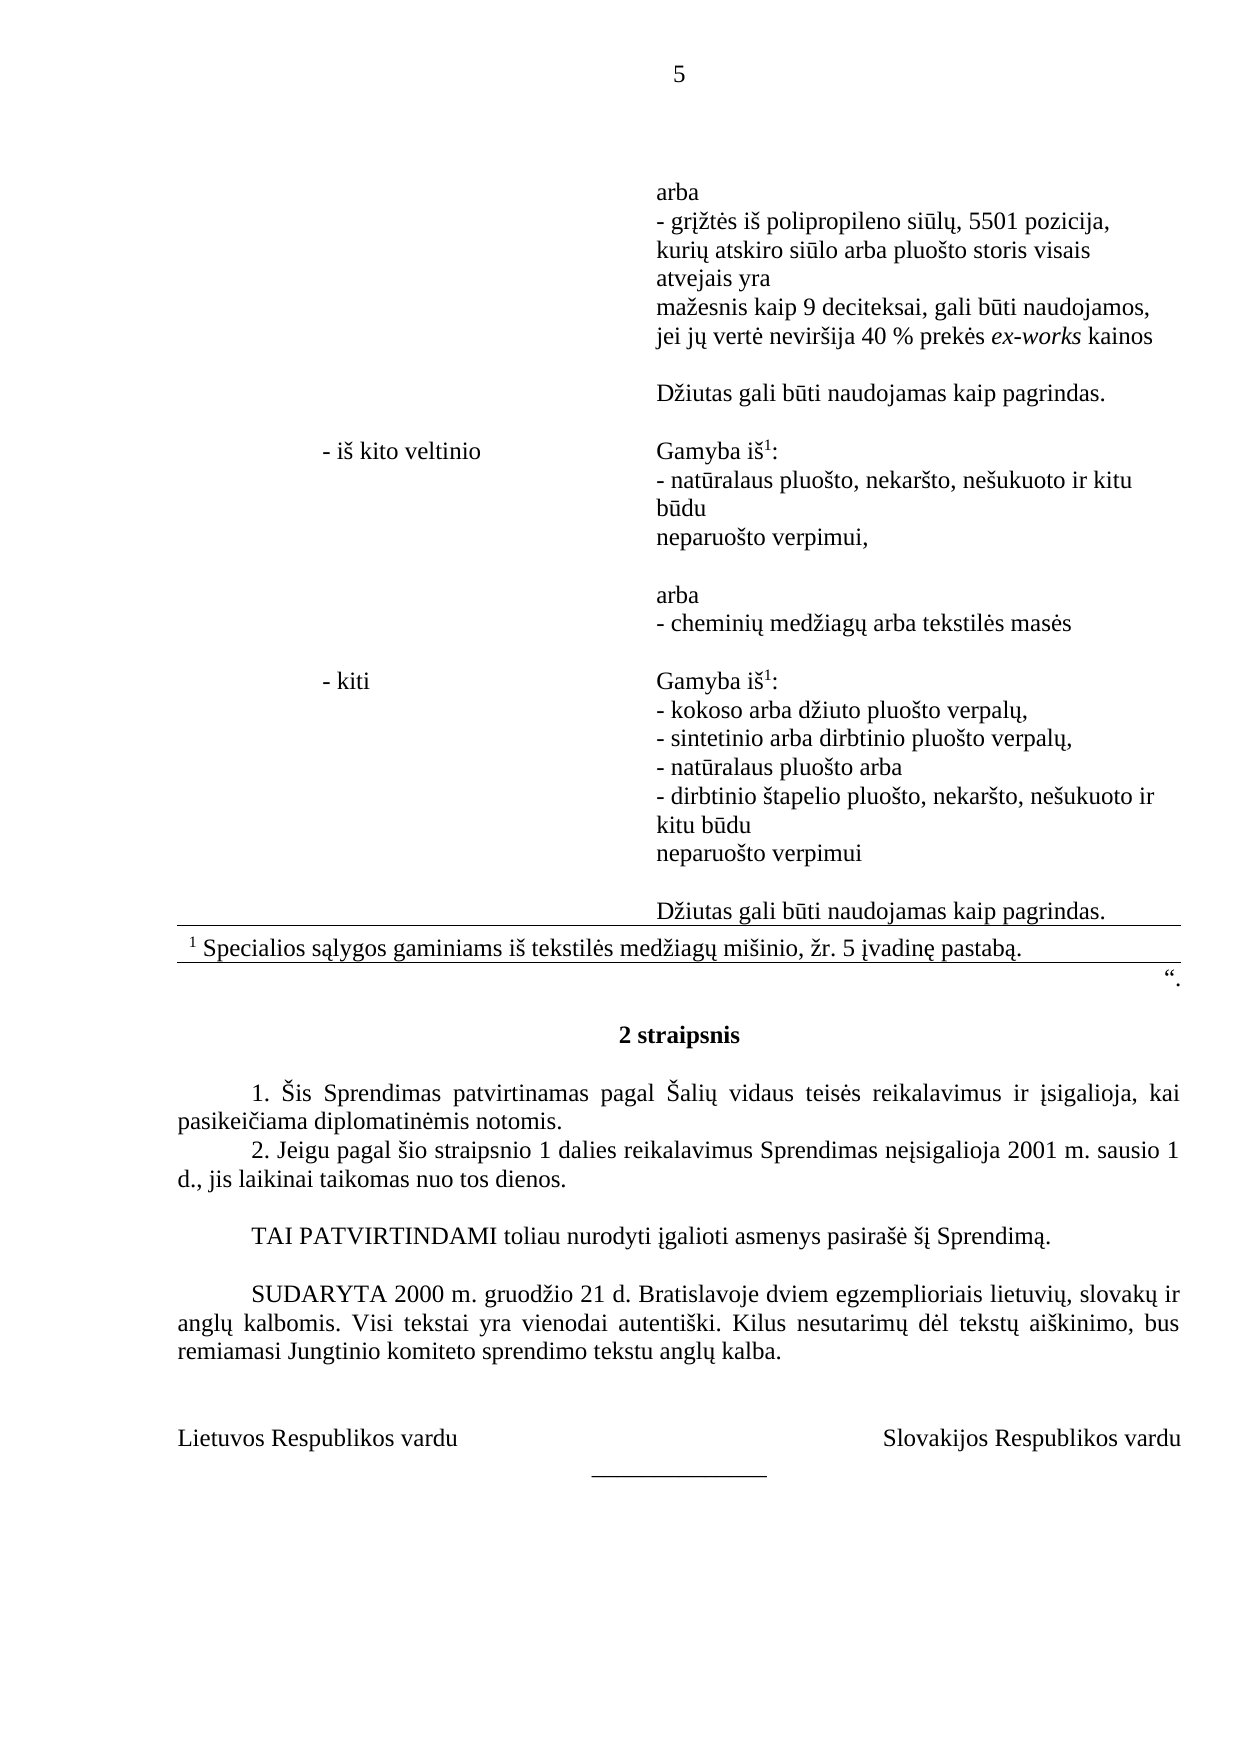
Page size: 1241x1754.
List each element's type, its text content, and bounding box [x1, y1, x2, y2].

table_cell [177, 407, 311, 436]
table_cell [645, 637, 1181, 666]
table_cell [311, 206, 645, 235]
table_cell [177, 177, 311, 206]
table_cell - kiti [311, 666, 645, 695]
table_cell 1 Specialios sąlygos gaminiams iš tekstilės medžiagų mišinio, žr. 5 įvadinę pastabą. [177, 926, 1181, 962]
table_cell [645, 407, 1181, 436]
table_cell [177, 465, 311, 522]
table_cell [177, 724, 311, 752]
table_cell [311, 407, 645, 436]
table_cell - kokoso arba džiuto pluošto verpalų, [645, 695, 1181, 723]
table_cell - sintetinio arba dirbtinio pluošto verpalų, [645, 724, 1181, 752]
table_cell [311, 695, 645, 723]
text 2. Jeigu pagal šio straipsnio 1 dalies reikalavimus Sprendimas neįsigalioja 2001 m. sausio 1 d., jis laikinai taikomas nuo tos dienos. [177, 1135, 1181, 1193]
table_cell [311, 580, 645, 608]
table_cell [177, 350, 311, 378]
table_cell kurių atskiro siūlo arba pluošto storis visais atvejais yra [645, 235, 1181, 292]
table_cell - cheminių medžiagų arba tekstilės masės [645, 609, 1181, 637]
table_cell [645, 350, 1181, 378]
text “. [177, 963, 1181, 991]
table_cell [311, 235, 645, 292]
table_cell arba [645, 177, 1181, 206]
table_cell [311, 522, 645, 551]
table_cell [177, 436, 311, 465]
table_cell [177, 781, 311, 838]
table_cell - grįžtės iš polipropileno siūlų, 5501 pozicija, [645, 206, 1181, 235]
table_cell jei jų vertė neviršija 40 % prekės ex-works kainos [645, 321, 1181, 350]
table_cell [177, 637, 311, 666]
table_cell [311, 551, 645, 580]
table_cell [177, 292, 311, 321]
table_cell [177, 580, 311, 608]
table_cell [177, 695, 311, 723]
table_cell [311, 465, 645, 522]
table_cell [177, 896, 311, 925]
text Lietuvos Respublikos vardu Slovakijos Respublikos vardu [177, 1423, 1181, 1451]
text ______________ [177, 1451, 1181, 1480]
table_cell [311, 637, 645, 666]
text SUDARYTA 2000 m. gruodžio 21 d. Bratislavoje dviem egzemplioriais lietuvių, slovakų ir anglų kalbomis. Visi tekstai yra vienodai autentiški. Kilus nesutarimų dėl tekstų aiškinimo, bus remiamasi Jungtinio komiteto sprendimo tekstu anglų kalba. [177, 1279, 1181, 1365]
text TAI PATVIRTINDAMI toliau nurodyti įgalioti asmenys pasirašė šį Sprendimą. [177, 1221, 1181, 1250]
table_cell [177, 666, 311, 695]
table_cell - dirbtinio štapelio pluošto, nekaršto, nešukuoto ir kitu būdu [645, 781, 1181, 838]
table_cell - natūralaus pluošto arba [645, 752, 1181, 781]
table_cell - iš kito veltinio [311, 436, 645, 465]
table_cell [311, 724, 645, 752]
table_cell [311, 609, 645, 637]
table_cell [311, 867, 645, 896]
text 1. Šis Sprendimas patvirtinamas pagal Šalių vidaus teisės reikalavimus ir įsigalioja, kai pasikeičiama diplomatinėmis notomis. [177, 1078, 1181, 1135]
table_cell [177, 235, 311, 292]
table_cell [177, 867, 311, 896]
table_cell [645, 551, 1181, 580]
table_cell [311, 896, 645, 925]
table_cell [177, 609, 311, 637]
table_cell [177, 551, 311, 580]
table_cell [177, 752, 311, 781]
table_cell neparuošto verpimui, [645, 522, 1181, 551]
table_cell [177, 206, 311, 235]
table_cell Gamyba iš1: [645, 666, 1181, 695]
table_cell [311, 292, 645, 321]
table_cell neparuošto verpimui [645, 839, 1181, 867]
table_cell [311, 321, 645, 350]
table_cell Džiutas gali būti naudojamas kaip pagrindas. [645, 896, 1181, 925]
table_cell [177, 522, 311, 551]
text 2 straipsnis [177, 1020, 1181, 1049]
table_cell [311, 379, 645, 407]
table_cell [311, 839, 645, 867]
table_cell [177, 839, 311, 867]
table_cell [645, 867, 1181, 896]
table_cell [311, 752, 645, 781]
table_cell Džiutas gali būti naudojamas kaip pagrindas. [645, 379, 1181, 407]
table_cell mažesnis kaip 9 deciteksai, gali būti naudojamos, [645, 292, 1181, 321]
table_cell [311, 350, 645, 378]
table_cell - natūralaus pluošto, nekaršto, nešukuoto ir kitu būdu [645, 465, 1181, 522]
table_cell [311, 781, 645, 838]
table_cell arba [645, 580, 1181, 608]
table_cell [177, 379, 311, 407]
table_cell [311, 177, 645, 206]
table_cell [177, 321, 311, 350]
table_cell Gamyba iš1: [645, 436, 1181, 465]
